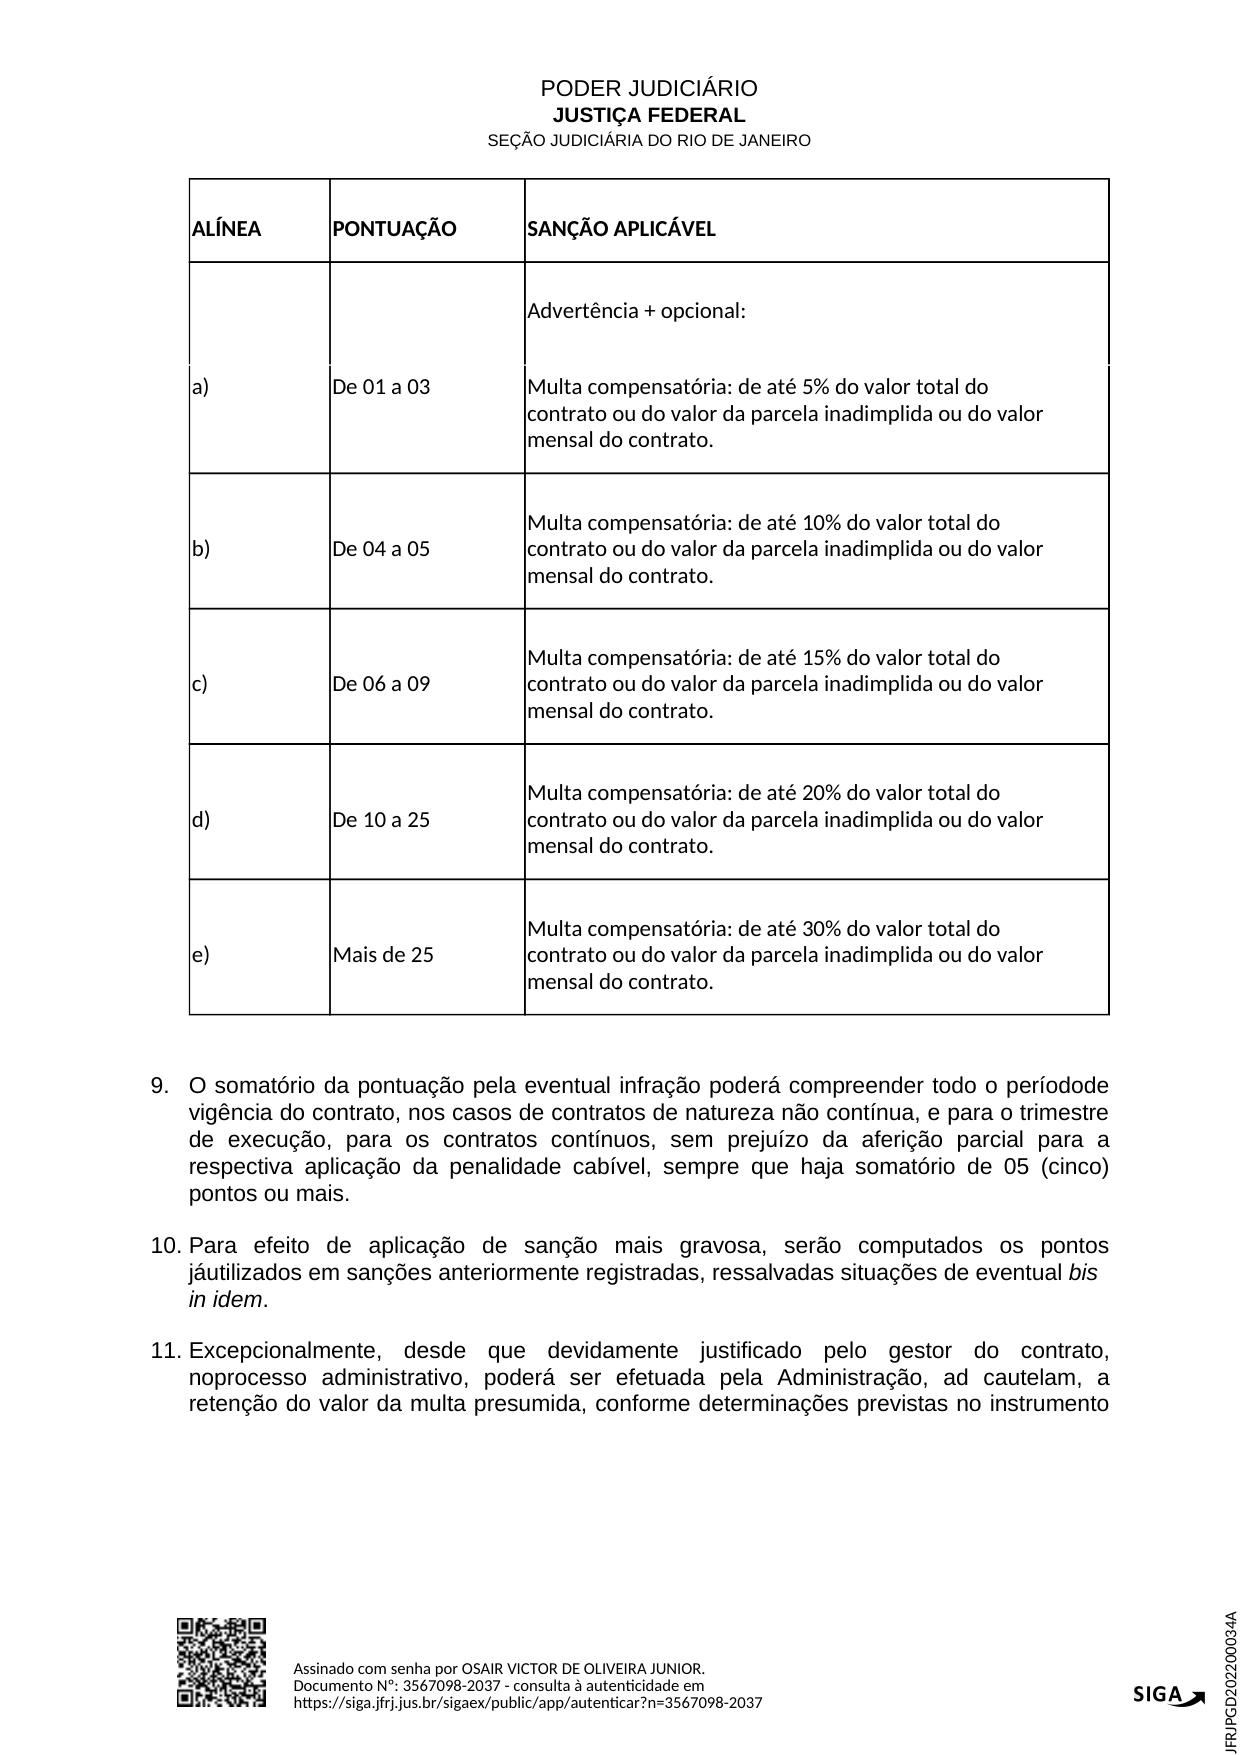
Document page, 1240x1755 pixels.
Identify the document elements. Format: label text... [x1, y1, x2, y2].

list Excepcionalmente, desde que devidamente justificado pelo gestor do contrato, noprocesso administrativo, poderá ser efetuada pela Administração, ad cautelam, a retenção do valor da multa presumida, conforme determinações previstas no instrumento [150, 1337, 1111, 1417]
text in idem. [188, 1286, 1112, 1312]
list O somatório da pontuação pela eventual infração poderá compreender todo o períodode vigência do contrato, nos casos de contratos de natureza não contínua, e para o trimestre de execução, para os contratos contínuos, sem prejuízo da aferição parcial para a respectiva aplicação da penalidade cabível, sempre que haja somatório de 05 (cinco) pontos ou mais. [150, 1072, 1111, 1206]
list Para efeito de aplicação de sanção mais gravosa, serão computados os pontos jáutilizados em sanções anteriormente registradas, ressalvadas situações de eventual bis [150, 1232, 1111, 1285]
